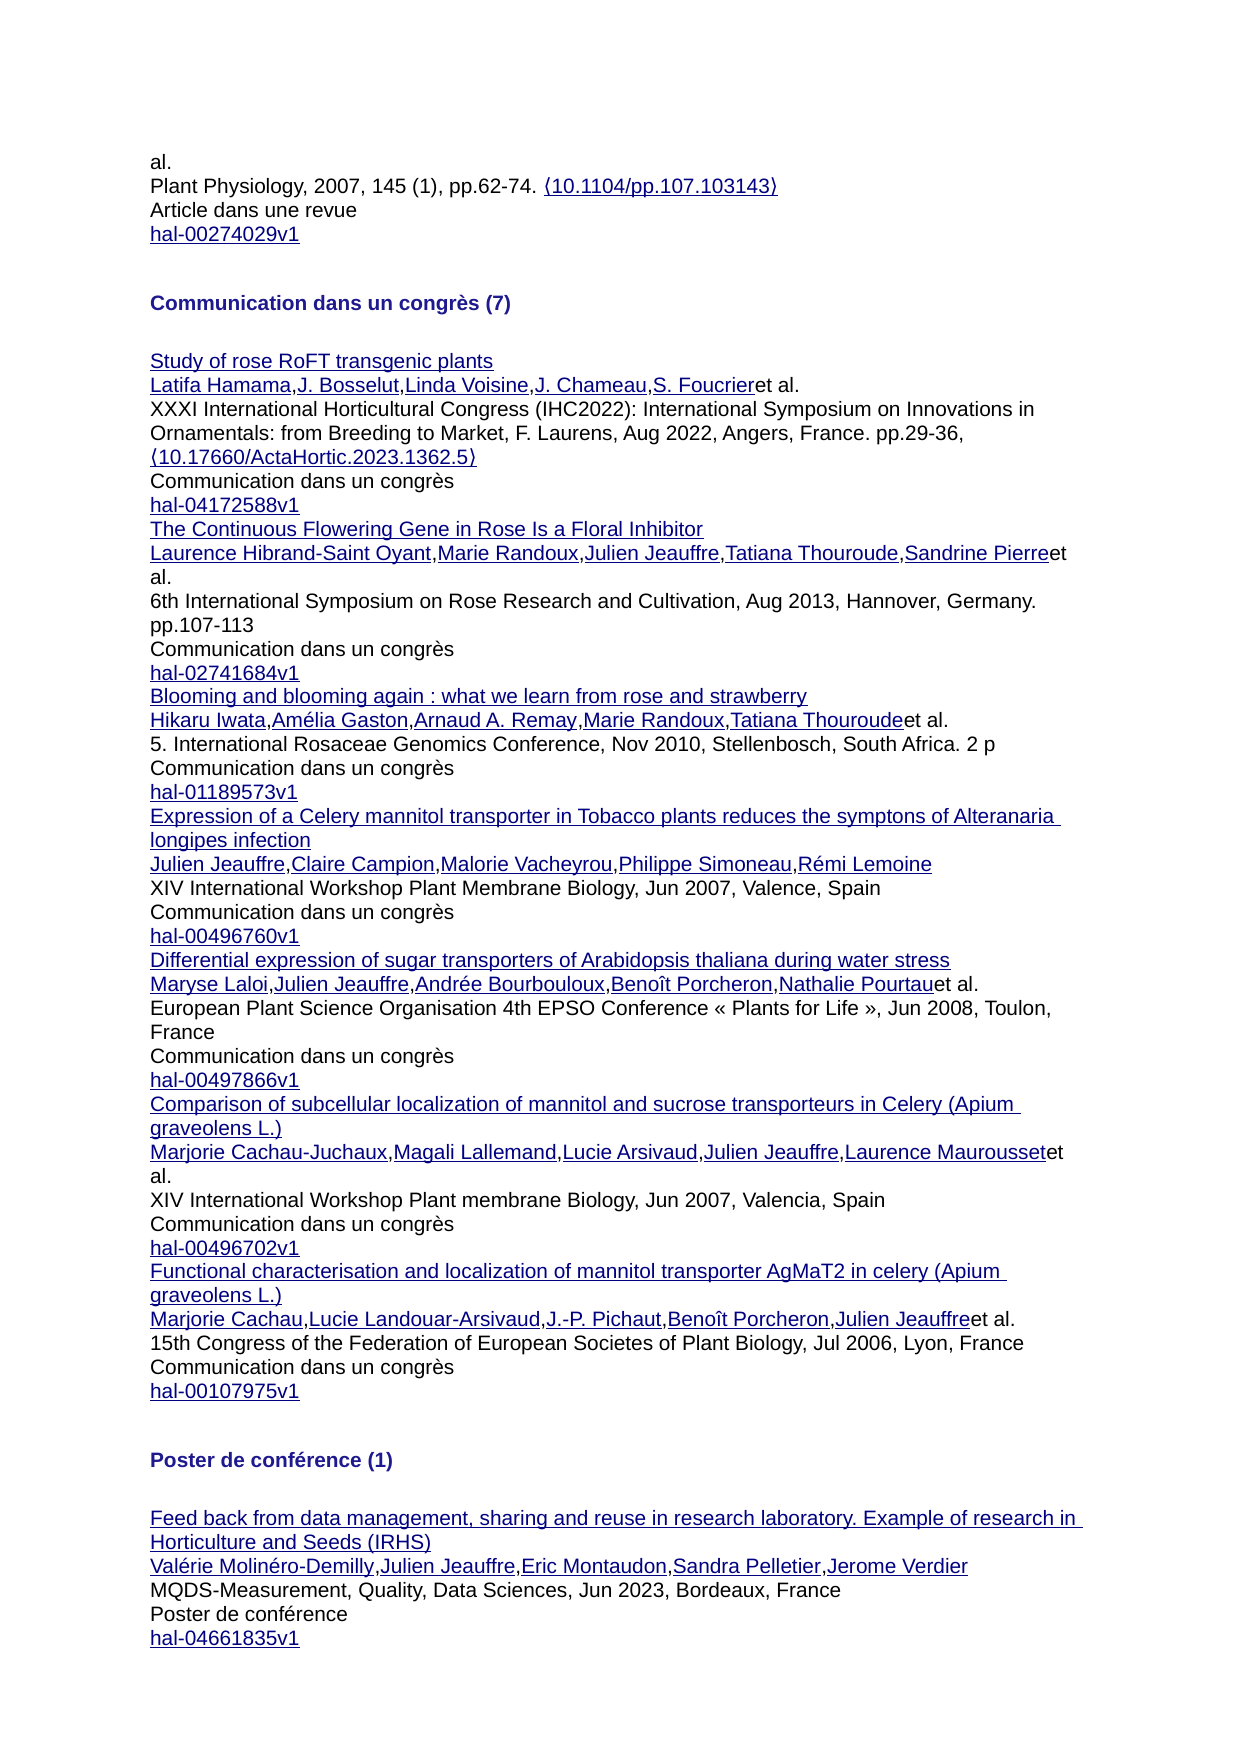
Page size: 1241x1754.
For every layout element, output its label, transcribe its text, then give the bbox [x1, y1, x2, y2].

table_cell al. Plant Physiology, 2007, 145 (1), pp.62-74. ⟨10.1104/pp.107.103143⟩ Article dans une revue hal-00274029v1 [150, 150, 1090, 246]
table_cell Functional characterisation and localization of mannitol transporter AgMaT2 in celery (Apium graveolens L.) Marjorie Cachau,Lucie Landouar-Arsivaud,J.-P. Pichaut,Benoît Porcheron,Julien Jeauffreet al. 15th Congress of the Federation of European Societes of Plant Biology, Jul 2006, Lyon, France Communication dans un congrès hal-00107975v1 [150, 1259, 1090, 1403]
subtitle Communication dans un congrès (7) [150, 291, 1090, 314]
table_cell Comparison of subcellular localization of mannitol and sucrose transporteurs in Celery (Apium graveolens L.) Marjorie Cachau-Juchaux,Magali Lallemand,Lucie Arsivaud,Julien Jeauffre,Laurence Mauroussetet al. XIV International Workshop Plant membrane Biology, Jun 2007, Valencia, Spain Communication dans un congrès hal-00496702v1 [150, 1092, 1090, 1259]
table_cell Expression of a Celery mannitol transporter in Tobacco plants reduces the symptons of Alteranaria longipes infection Julien Jeauffre,Claire Campion,Malorie Vacheyrou,Philippe Simoneau,Rémi Lemoine XIV International Workshop Plant Membrane Biology, Jun 2007, Valence, Spain Communication dans un congrès hal-00496760v1 [150, 804, 1090, 948]
subtitle Poster de conférence (1) [150, 1448, 1090, 1472]
table_cell Blooming and blooming again : what we learn from rose and strawberry Hikaru Iwata,Amélia Gaston,Arnaud A. Remay,Marie Randoux,Tatiana Thouroudeet al. 5. International Rosaceae Genomics Conference, Nov 2010, Stellenbosch, South Africa. 2 p Communication dans un congrès hal-01189573v1 [150, 684, 1090, 804]
table_cell The Continuous Flowering Gene in Rose Is a Floral Inhibitor Laurence Hibrand-Saint Oyant,Marie Randoux,Julien Jeauffre,Tatiana Thouroude,Sandrine Pierreet al. 6th International Symposium on Rose Research and Cultivation, Aug 2013, Hannover, Germany. pp.107-113 Communication dans un congrès hal-02741684v1 [150, 517, 1090, 684]
table_header Feed back from data management, sharing and reuse in research laboratory. Example of research in Horticulture and Seeds (IRHS) Valérie Molinéro-Demilly,Julien Jeauffre,Eric Montaudon,Sandra Pelletier,Jerome Verdier MQDS-Measurement, Quality, Data Sciences, Jun 2023, Bordeaux, France Poster de conférence hal-04661835v1 [150, 1506, 1090, 1650]
table_header Study of rose RoFT transgenic plants Latifa Hamama,J. Bosselut,Linda Voisine,J. Chameau,S. Foucrieret al. XXXI International Horticultural Congress (IHC2022): International Symposium on Innovations in Ornamentals: from Breeding to Market, F. Laurens, Aug 2022, Angers, France. pp.29-36, ⟨10.17660/ActaHortic.2023.1362.5⟩ Communication dans un congrès hal-04172588v1 [150, 349, 1090, 517]
table_cell Differential expression of sugar transporters of Arabidopsis thaliana during water stress Maryse Laloi,Julien Jeauffre,Andrée Bourbouloux,Benoît Porcheron,Nathalie Pourtauet al. European Plant Science Organisation 4th EPSO Conference « Plants for Life », Jun 2008, Toulon, France Communication dans un congrès hal-00497866v1 [150, 948, 1090, 1092]
